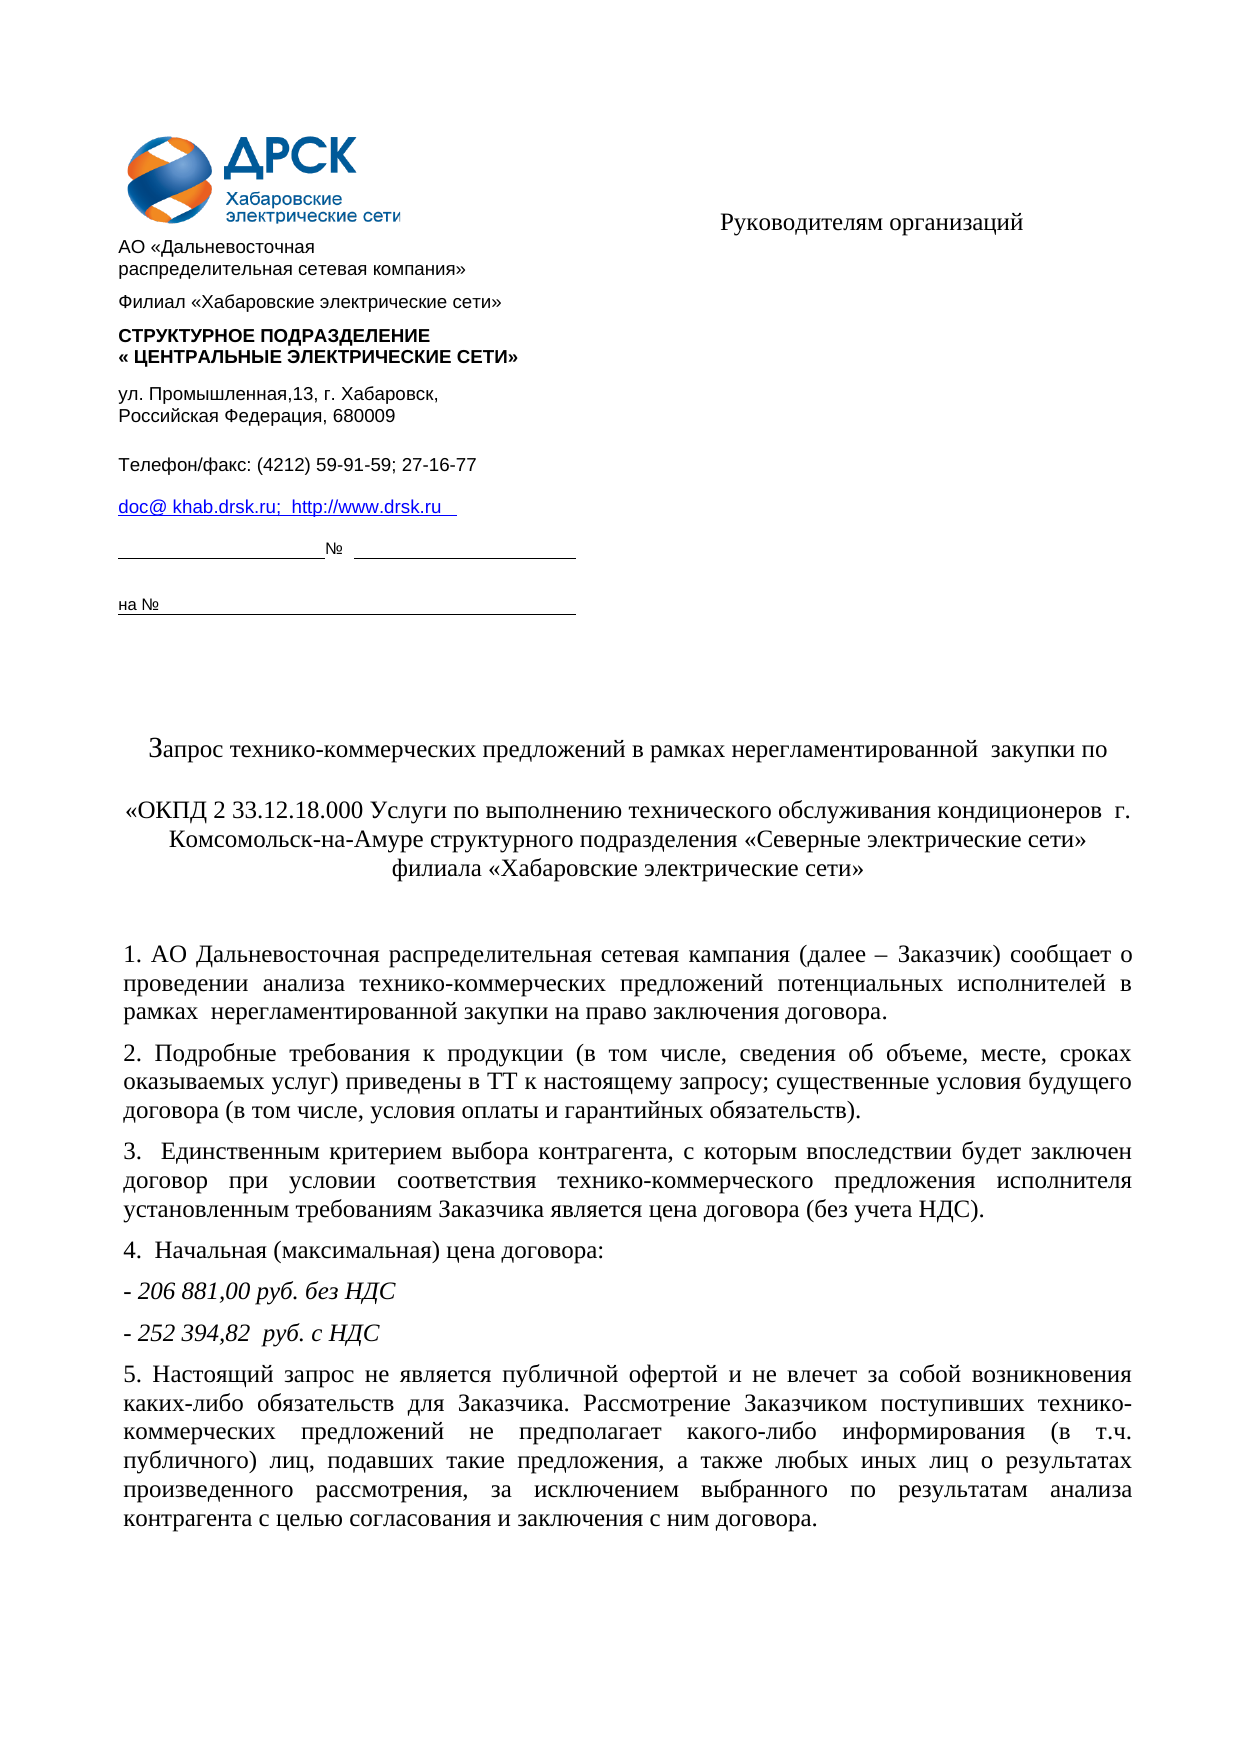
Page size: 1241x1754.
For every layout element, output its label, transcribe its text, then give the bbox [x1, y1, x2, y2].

table_cell [118, 526, 325, 558]
table_header Руководителям организаций [599, 147, 1145, 620]
text «ОКПД 2 33.12.18.000 Услуги по выполнению технического обслуживания кондиционеров г. Комсомольск-на-Амуре структурного подразделения «Северные электрические сети» филиала «Хабаровские электрические сети» [123, 795, 1133, 881]
text 1. АО Дальневосточная распределительная сетевая кампания (далее – Заказчик) сообщает о проведении анализа технико-коммерческих предложений потенциальных исполнителей в рамках нерегламентированной закупки на право заключения договора. [123, 939, 1133, 1025]
text Запрос технико-коммерческих предложений в рамках нерегламентированной закупки по [123, 730, 1133, 764]
table_cell ул. Промышленная,13, г. Хабаровск, Российская Федерация, 680009 [118, 383, 576, 443]
list 2. Подробные требования к продукции (в том числе, сведения об объеме, месте, сроках оказываемых услуг) приведены в ТТ к настоящему запросу; существенные условия будущего договора (в том числе, условия оплаты и гарантийных обязательств). [123, 1038, 1133, 1124]
text - 206 881,00 руб. без НДС [123, 1276, 1133, 1305]
table_header [599, 147, 1167, 651]
table_cell [354, 526, 576, 558]
table_header [118, 147, 598, 651]
table_header АО «Дальневосточная распределительная сетевая компания» Филиал «Хабаровские электрические сети» СТРУКТУРНОЕ ПОДРАЗДЕЛЕНИЕ « ЦЕНТРАЛЬНЫЕ ЭЛЕКТРИЧЕСКИЕ СЕТИ» [118, 236, 576, 383]
list 5. Настоящий запрос не является публичной офертой и не влечет за собой возникновения каких-либо обязательств для Заказчика. Рассмотрение Заказчиком поступивших технико-коммерческих предложений не предполагает какого-либо информирования (в т.ч. публичного) лиц, подавших такие предложения, а также любых иных лиц о результатах произведенного рассмотрения, за исключением выбранного по результатам анализа контрагента с целью согласования и заключения с ним договора. [123, 1359, 1133, 1531]
list 3. Единственным критерием выбора контрагента, с которым впоследствии будет заключен договор при условии соответствия технико-коммерческого предложения исполнителя установленным требованиям Заказчика является цена договора (без учета НДС). [123, 1136, 1133, 1223]
table_cell [325, 558, 354, 565]
table_cell на № [118, 565, 576, 613]
table_cell [354, 559, 576, 565]
list 4. Начальная (максимальная) цена договора: [123, 1235, 1133, 1264]
table_cell doc@ khab.drsk.ru; http://www.drsk.ru [118, 487, 576, 526]
table_cell Телефон/факс: (4212) 59-91-59; 27-16-77 [118, 443, 576, 487]
table_cell № [325, 526, 354, 558]
text - 252 394,82 руб. с НДС [123, 1318, 1133, 1346]
table_cell [118, 559, 325, 565]
